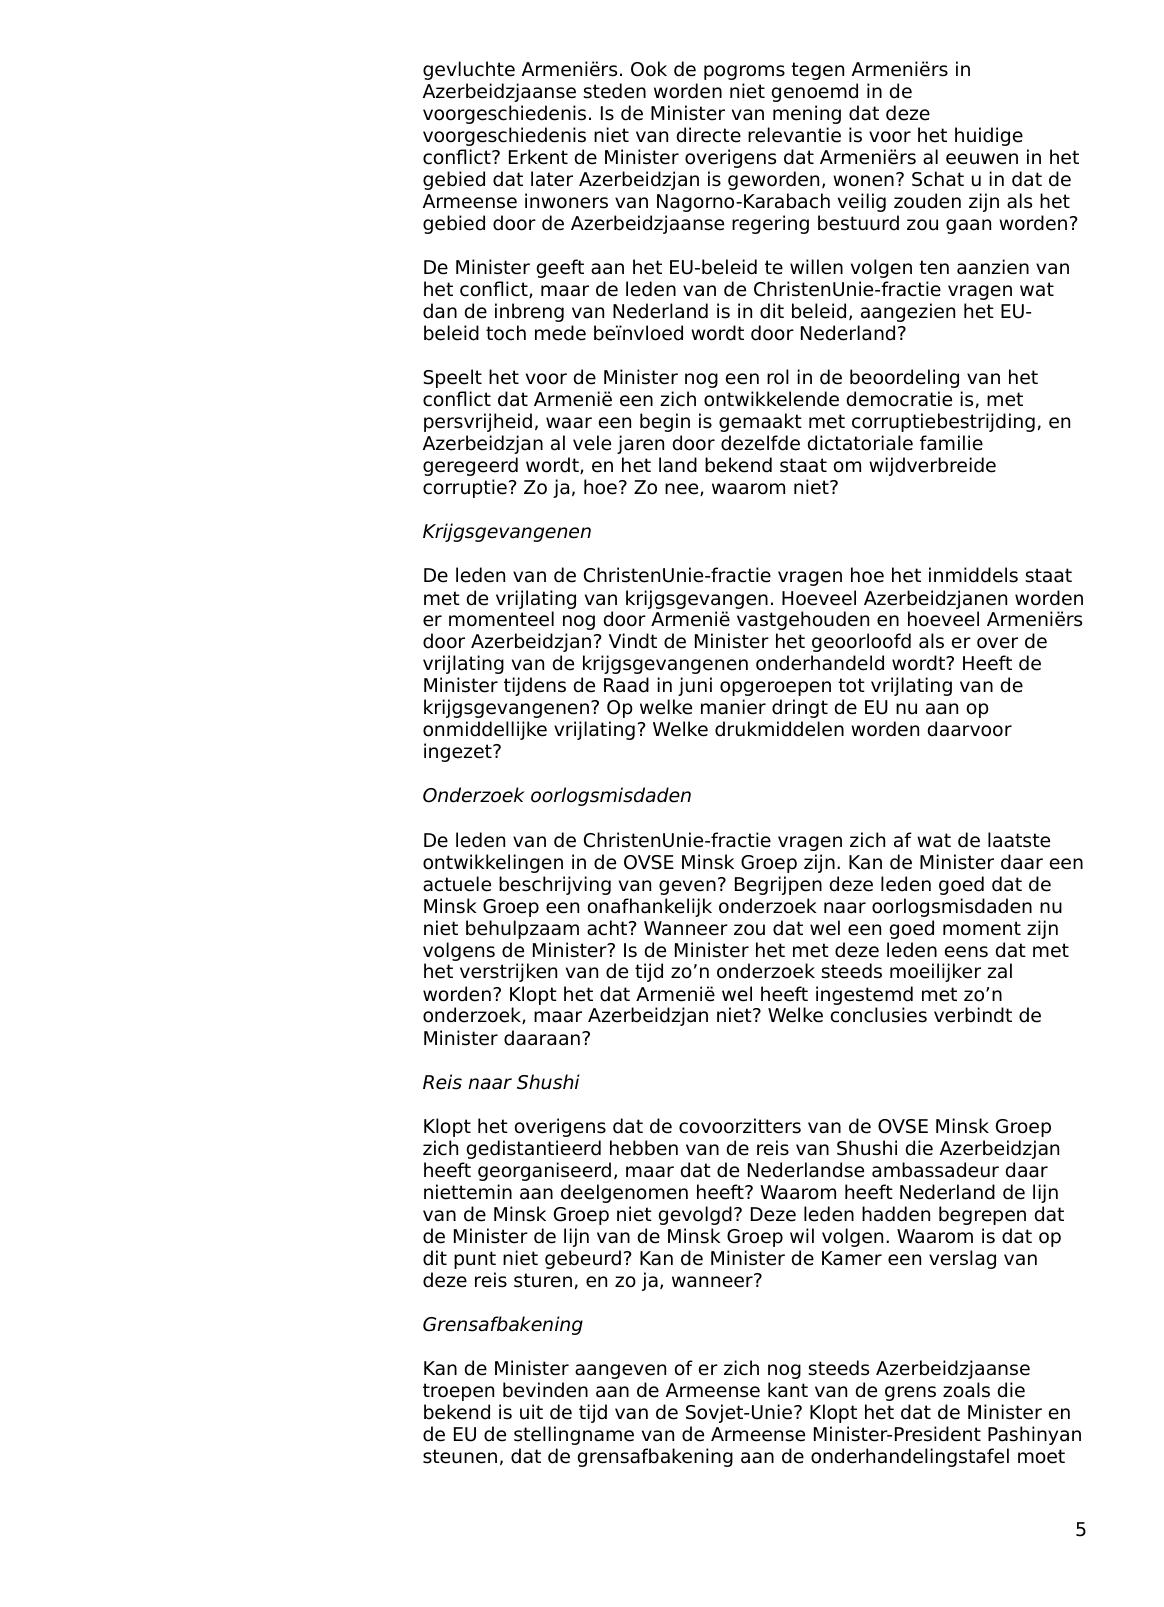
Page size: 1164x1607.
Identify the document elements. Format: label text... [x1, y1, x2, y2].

subtitle Reis naar Shushi [422, 1072, 1087, 1093]
subtitle Krijgsgevangenen [422, 521, 1087, 543]
text Klopt het overigens dat de covoorzitters van de OVSE Minsk Groep zich gedistantieerd hebben van de reis van Shushi die Azerbeidzjan heeft georganiseerd, maar dat de Nederlandse ambassadeur daar niettemin aan deelgenomen heeft? Waarom heeft Nederland de lijn van de Minsk Groep niet gevolgd? Deze leden hadden begrepen dat de Minister de lijn van de Minsk Groep wil volgen. Waarom is dat op dit punt niet gebeurd? Kan de Minister de Kamer een verslag van deze reis sturen, en zo ja, wanneer? [422, 1116, 1087, 1292]
text gevluchte Armeniërs. Ook de pogroms tegen Armeniërs in Azerbeidzjaanse steden worden niet genoemd in de voorgeschiedenis. Is de Minister van mening dat deze voorgeschiedenis niet van directe relevantie is voor het huidige conflict? Erkent de Minister overigens dat Armeniërs al eeuwen in het gebied dat later Azerbeidzjan is geworden, wonen? Schat u in dat de Armeense inwoners van Nagorno-Karabach veilig zouden zijn als het gebied door de Azerbeidzjaanse regering bestuurd zou gaan worden? [422, 59, 1087, 235]
subtitle Grensafbakening [422, 1314, 1087, 1336]
text Speelt het voor de Minister nog een rol in de beoordeling van het conflict dat Armenië een zich ontwikkelende democratie is, met persvrijheid, waar een begin is gemaakt met corruptiebestrijding, en Azerbeidzjan al vele jaren door dezelfde dictatoriale familie geregeerd wordt, en het land bekend staat om wijdverbreide corruptie? Zo ja, hoe? Zo nee, waarom niet? [422, 367, 1087, 499]
text De leden van de ChristenUnie-fractie vragen hoe het inmiddels staat met de vrijlating van krijgsgevangen. Hoeveel Azerbeidzjanen worden er momenteel nog door Armenië vastgehouden en hoeveel Armeniërs door Azerbeidzjan? Vindt de Minister het geoorloofd als er over de vrijlating van de krijgsgevangenen onderhandeld wordt? Heeft de Minister tijdens de Raad in juni opgeroepen tot vrijlating van de krijgsgevangenen? Op welke manier dringt de EU nu aan op onmiddellijke vrijlating? Welke drukmiddelen worden daarvoor ingezet? [422, 565, 1087, 763]
text De Minister geeft aan het EU-beleid te willen volgen ten aanzien van het conflict, maar de leden van de ChristenUnie-fractie vragen wat dan de inbreng van Nederland is in dit beleid, aangezien het EU-beleid toch mede beïnvloed wordt door Nederland? [422, 257, 1087, 345]
text Kan de Minister aangeven of er zich nog steeds Azerbeidzjaanse troepen bevinden aan de Armeense kant van de grens zoals die bekend is uit de tijd van de Sovjet-Unie? Klopt het dat de Minister en de EU de stellingname van de Armeense Minister-President Pashinyan steunen, dat de grensafbakening aan de onderhandelingstafel moet [422, 1358, 1087, 1468]
text De leden van de ChristenUnie-fractie vragen zich af wat de laatste ontwikkelingen in de OVSE Minsk Groep zijn. Kan de Minister daar een actuele beschrijving van geven? Begrijpen deze leden goed dat de Minsk Groep een onafhankelijk onderzoek naar oorlogsmisdaden nu niet behulpzaam acht? Wanneer zou dat wel een goed moment zijn volgens de Minister? Is de Minister het met deze leden eens dat met het verstrijken van de tijd zo’n onderzoek steeds moeilijker zal worden? Klopt het dat Armenië wel heeft ingestemd met zo’n onderzoek, maar Azerbeidzjan niet? Welke conclusies verbindt de Minister daaraan? [422, 829, 1087, 1049]
subtitle Onderzoek oorlogsmisdaden [422, 785, 1087, 807]
